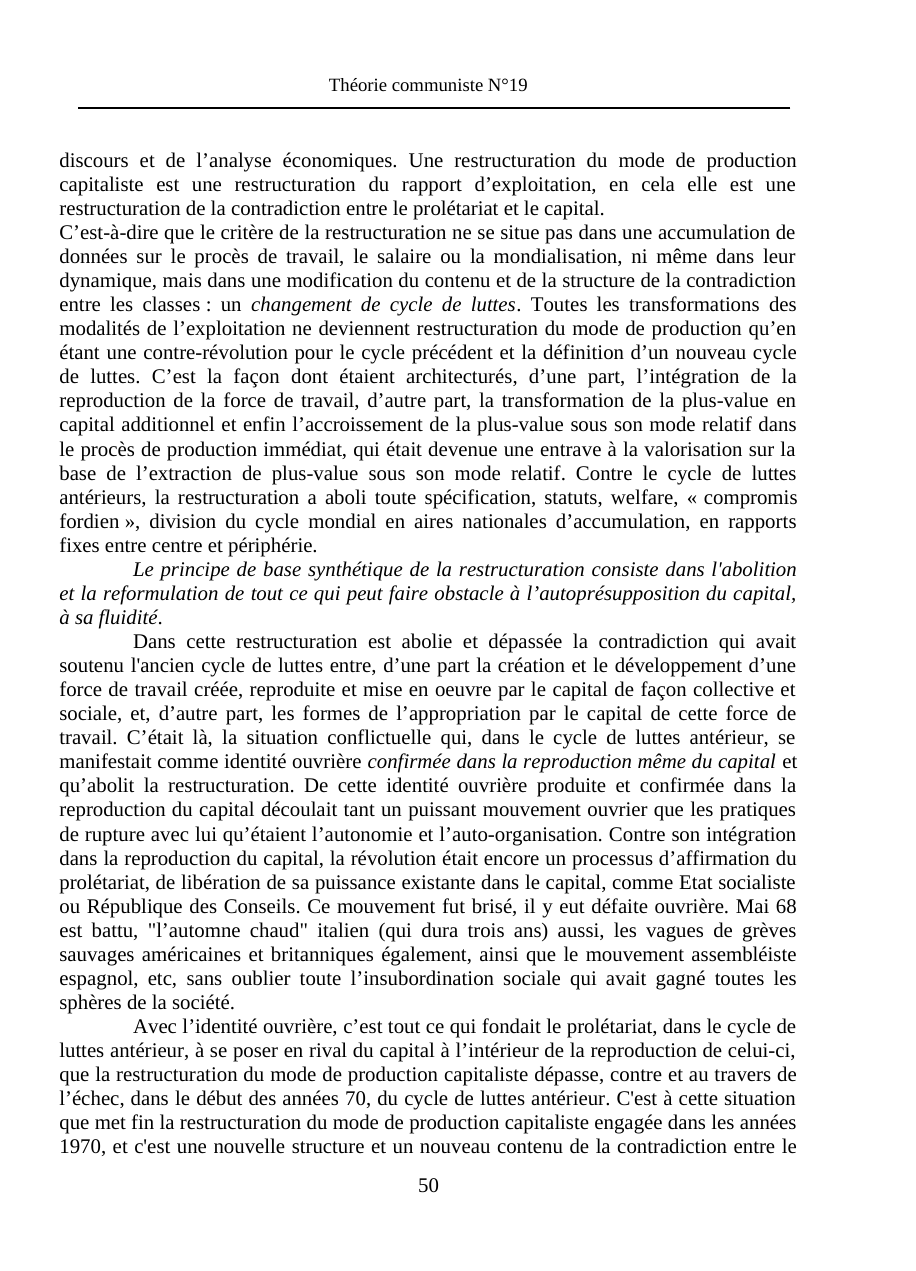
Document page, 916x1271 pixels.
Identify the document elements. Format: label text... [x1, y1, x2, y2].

text Avec l’identité ouvrière, c’est tout ce qui fondait le prolétariat, dans le cycle de luttes antérieur, à se poser en rival du capital à l’intérieur de la reproduction de celui-ci, que la restructuration du mode de production capitaliste dépasse, contre et au travers de l’échec, dans le début des années 70, du cycle de luttes antérieur. C'est à cette situation que met fin la restructuration du mode de production capitaliste engagée dans les années 1970, et c'est une nouvelle structure et un nouveau contenu de la contradiction entre le [59, 1014, 797, 1158]
text C’est-à-dire que le critère de la restructuration ne se situe pas dans une accumulation de données sur le procès de travail, le salaire ou la mondialisation, ni même dans leur dynamique, mais dans une modification du contenu et de la structure de la contradiction entre les classes : un changement de cycle de luttes. Toutes les transformations des modalités de l’exploitation ne deviennent restructuration du mode de production qu’en étant une contre-révolution pour le cycle précédent et la définition d’un nouveau cycle de luttes. C’est la façon dont étaient architecturés, d’une part, l’intégration de la reproduction de la force de travail, d’autre part, la transformation de la plus-value en capital additionnel et enfin l’accroissement de la plus-value sous son mode relatif dans le procès de production immédiat, qui était devenue une entrave à la valorisation sur la base de l’extraction de plus-value sous son mode relatif. Contre le cycle de luttes antérieurs, la restructuration a aboli toute spécification, statuts, welfare, « compromis fordien », division du cycle mondial en aires nationales d’accumulation, en rapports fixes entre centre et périphérie. [59, 220, 797, 557]
text Le principe de base synthétique de la restructuration consiste dans l'abolition et la reformulation de tout ce qui peut faire obstacle à l’autoprésupposition du capital, à sa fluidité. [59, 557, 797, 629]
text Dans cette restructuration est abolie et dépassée la contradiction qui avait soutenu l'ancien cycle de luttes entre, d’une part la création et le développement d’une force de travail créée, reproduite et mise en oeuvre par le capital de façon collective et sociale, et, d’autre part, les formes de l’appropriation par le capital de cette force de travail. C’était là, la situation conflictuelle qui, dans le cycle de luttes antérieur, se manifestait comme identité ouvrière confirmée dans la reproduction même du capital et qu’abolit la restructuration. De cette identité ouvrière produite et confirmée dans la reproduction du capital découlait tant un puissant mouvement ouvrier que les pratiques de rupture avec lui qu’étaient l’autonomie et l’auto-organisation. Contre son intégration dans la reproduction du capital, la révolution était encore un processus d’affirmation du prolétariat, de libération de sa puissance existante dans le capital, comme Etat socialiste ou République des Conseils. Ce mouvement fut brisé, il y eut défaite ouvrière. Mai 68 est battu, "l’automne chaud" italien (qui dura trois ans) aussi, les vagues de grèves sauvages américaines et britanniques également, ainsi que le mouvement assembléiste espagnol, etc, sans oublier toute l’insubordination sociale qui avait gagné toutes les sphères de la société. [59, 629, 797, 1014]
text discours et de l’analyse économiques. Une restructuration du mode de production capitaliste est une restructuration du rapport d’exploitation, en cela elle est une restructuration de la contradiction entre le prolétariat et le capital. [59, 148, 797, 220]
